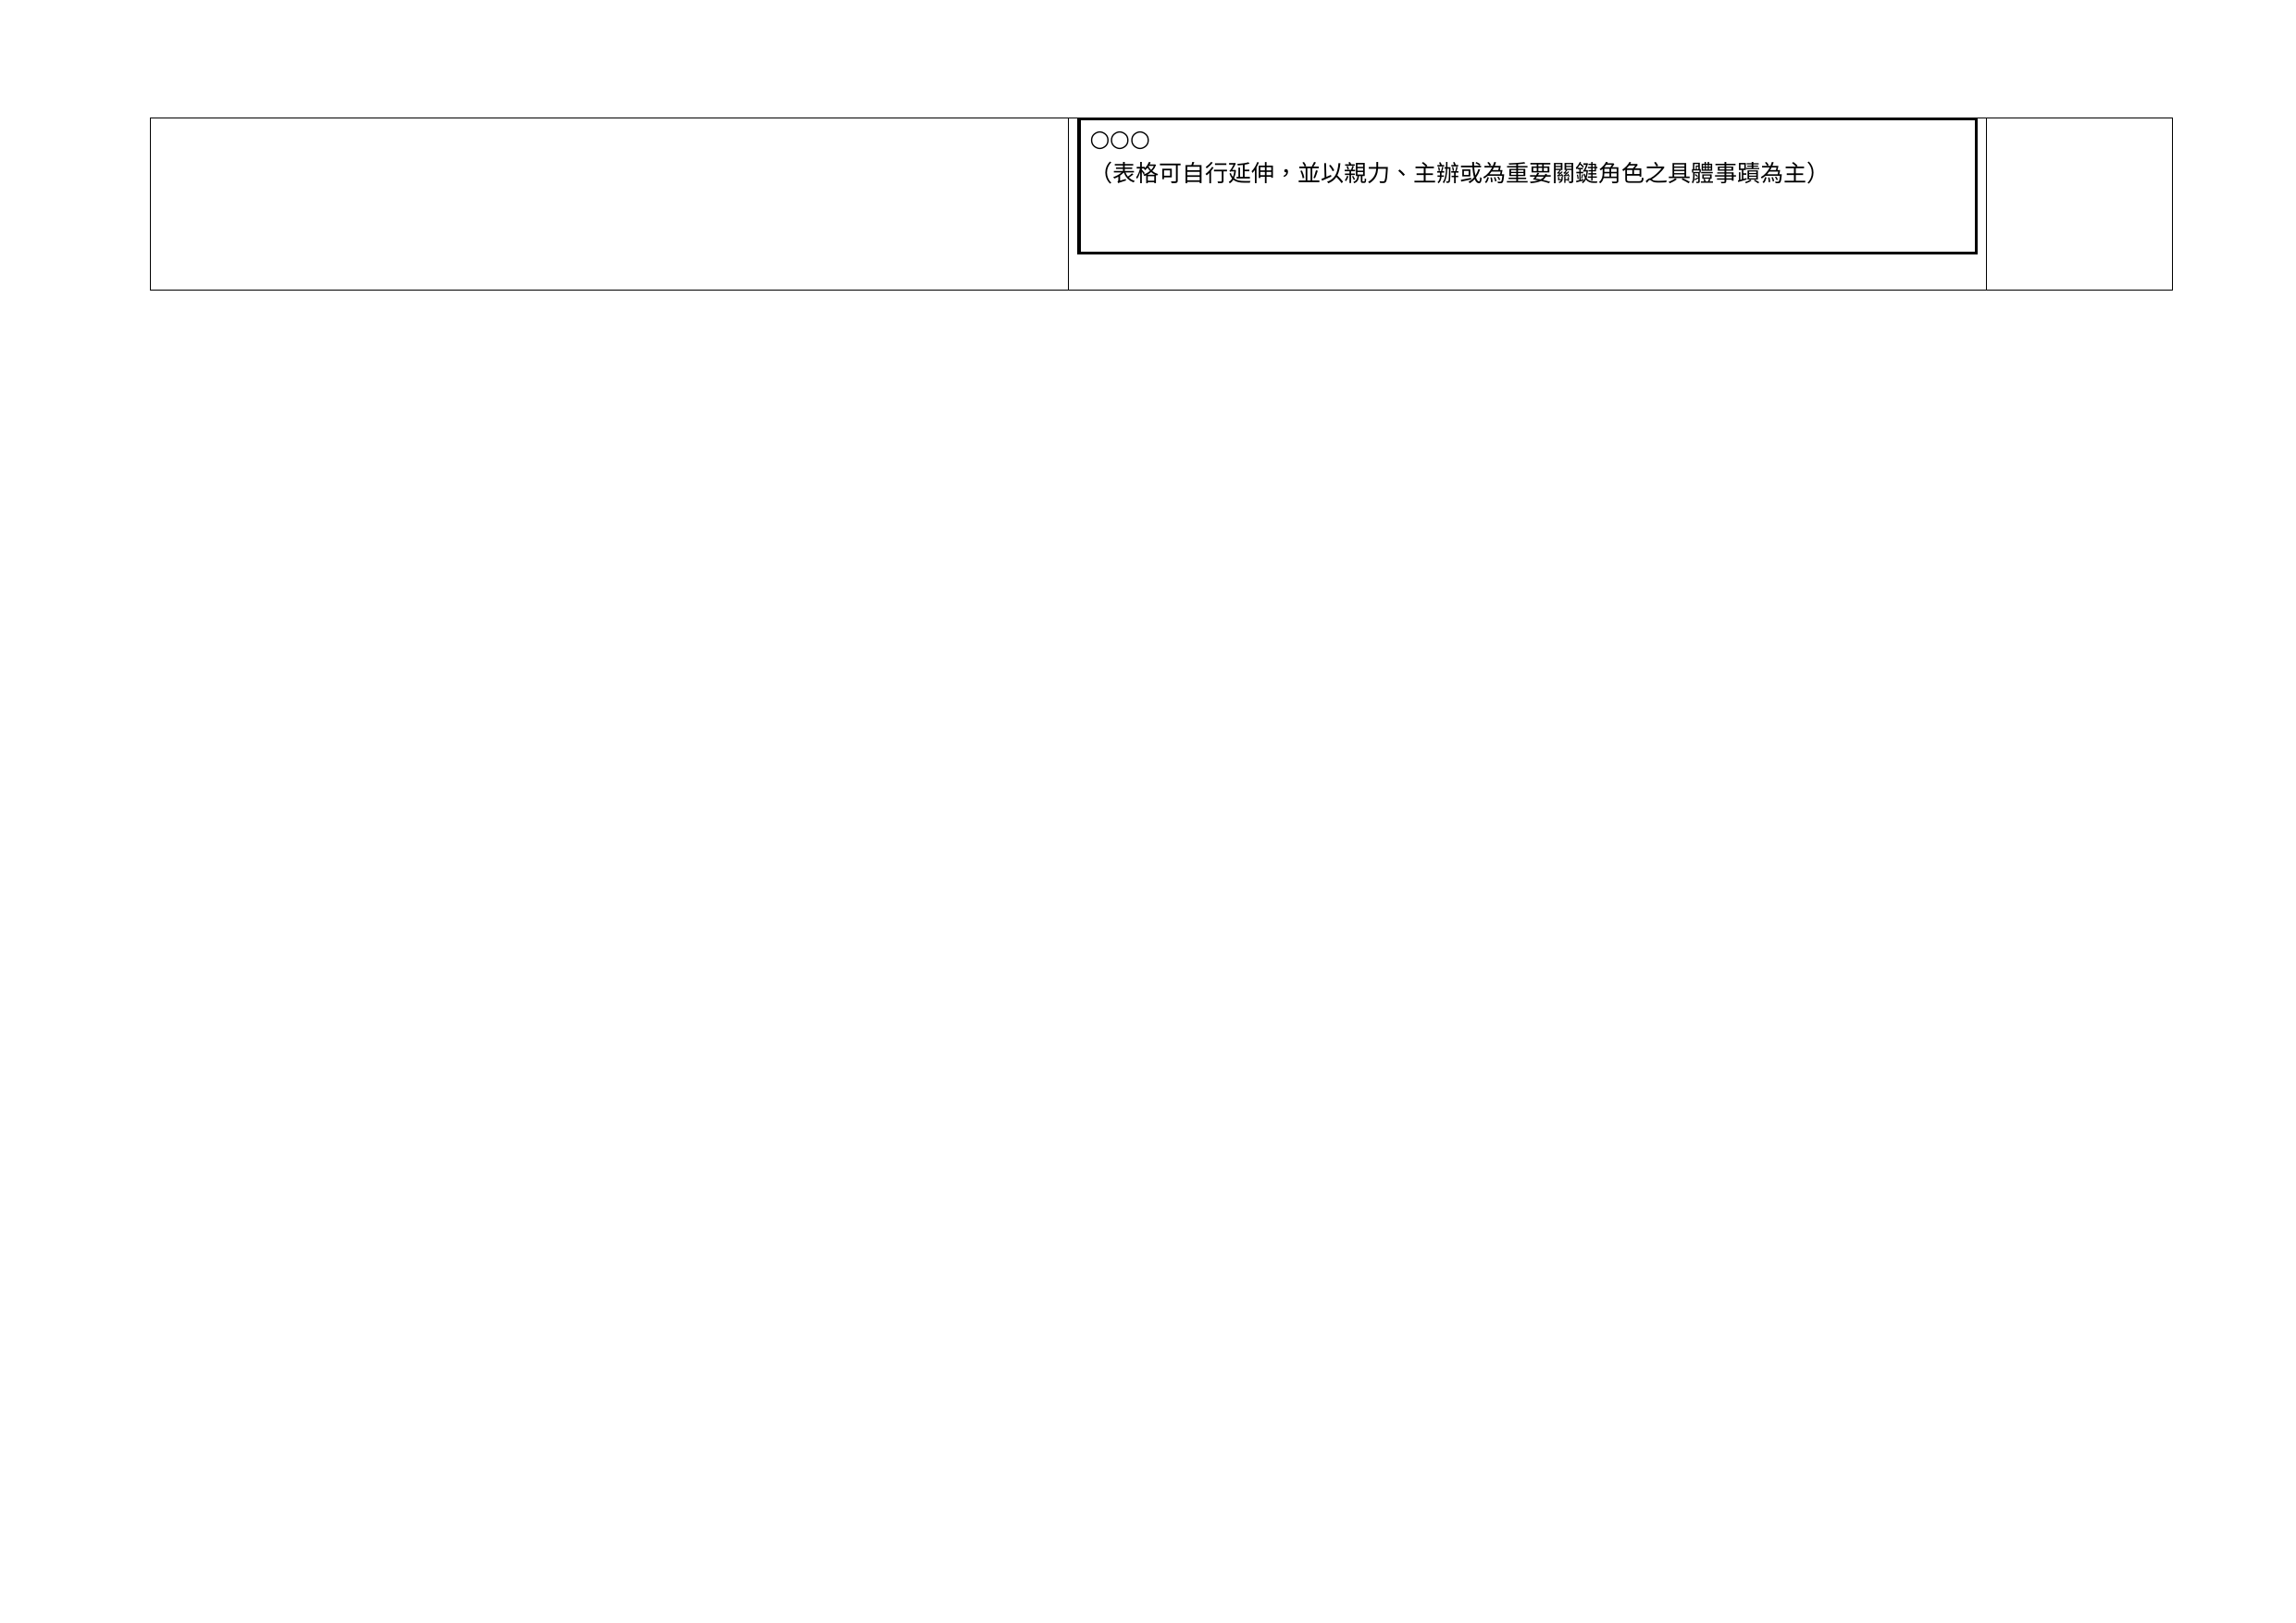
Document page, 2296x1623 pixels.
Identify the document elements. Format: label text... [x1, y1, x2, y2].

table_cell ○○○ （表格可自行延伸，並以親力、主辦或為重要關鍵角色之具體事蹟為主） [1081, 120, 1975, 252]
table_cell [1987, 118, 2172, 290]
table_cell [151, 118, 1068, 290]
table_cell [1069, 118, 1986, 290]
